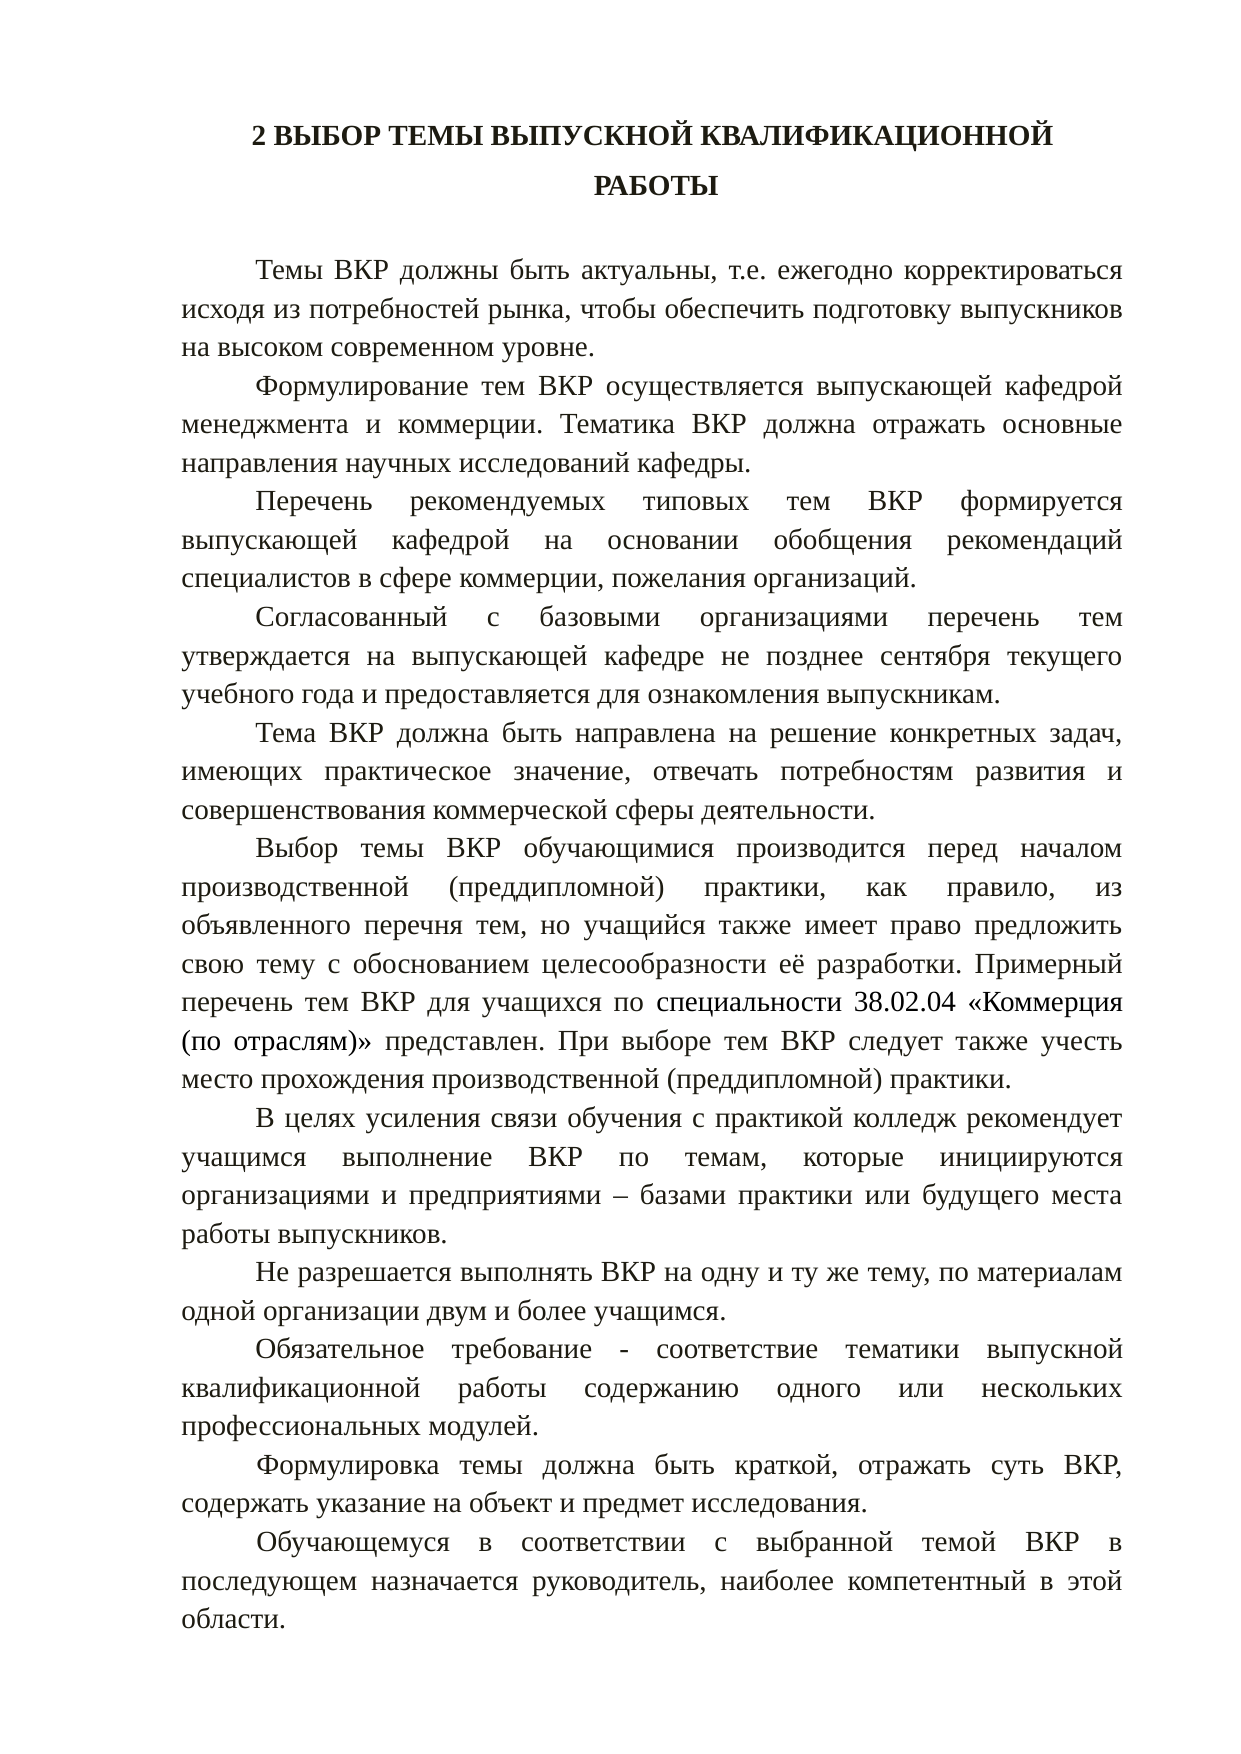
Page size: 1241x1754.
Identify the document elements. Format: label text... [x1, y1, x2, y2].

text Формулирование тем ВКР осуществляется выпускающей кафедрой менеджмента и коммерции. Тематика ВКР должна отражать основные направления научных исследований кафедры. [181, 368, 1123, 478]
text 2 ВЫБОР ТЕМЫ ВЫПУСКНОЙ КВАЛИФИКАЦИОННОЙ [181, 118, 1123, 152]
text В целях усиления связи обучения с практикой колледж рекомендует учащимся выполнение ВКР по темам, которые инициируются организациями и предприятиями – базами практики или будущего места работы выпускников. [181, 1100, 1123, 1249]
text Перечень рекомендуемых типовых тем ВКР формируется выпускающей кафедрой на основании обобщения рекомендаций специалистов в сфере коммерции, пожелания организаций. [181, 483, 1123, 594]
text Формулировка темы должна быть краткой, отражать суть ВКР, содержать указание на объект и предмет исследования. [181, 1447, 1123, 1519]
text Обязательное требование - соответствие тематики выпускной квалификационной работы содержанию одного или нескольких профессиональных модулей. [181, 1331, 1123, 1442]
text Выбор темы ВКР обучающимися производится перед началом производственной (преддипломной) практики, как правило, из объявленного перечня тем, но учащийся также имеет право предложить свою тему с обоснованием целесообразности её разработки. Примерный перечень тем ВКР для учащихся по специальности 38.02.04 «Коммерция (по отраслям)» представлен. При выборе тем ВКР следует также учесть место прохождения производственной (преддипломной) практики. [181, 830, 1123, 1095]
text Тема ВКР должна быть направлена на решение конкретных задач, имеющих практическое значение, отвечать потребностям развития и совершенствования коммерческой сферы деятельности. [181, 715, 1123, 825]
text Обучающемуся в соответствии с выбранной темой ВКР в последующем назначается руководитель, наиболее компетентный в этой области. [181, 1524, 1123, 1635]
text Не разрешается выполнять ВКР на одну и ту же тему, по материалам одной организации двум и более учащимся. [181, 1254, 1123, 1326]
text РАБОТЫ [181, 168, 1123, 202]
text Темы ВКР должны быть актуальны, т.е. ежегодно корректироваться исходя из потребностей рынка, чтобы обеспечить подготовку выпускников на высоком современном уровне. [181, 252, 1123, 363]
text Согласованный с базовыми организациями перечень тем утверждается на выпускающей кафедре не позднее сентября текущего учебного года и предоставляется для ознакомления выпускникам. [181, 599, 1123, 710]
